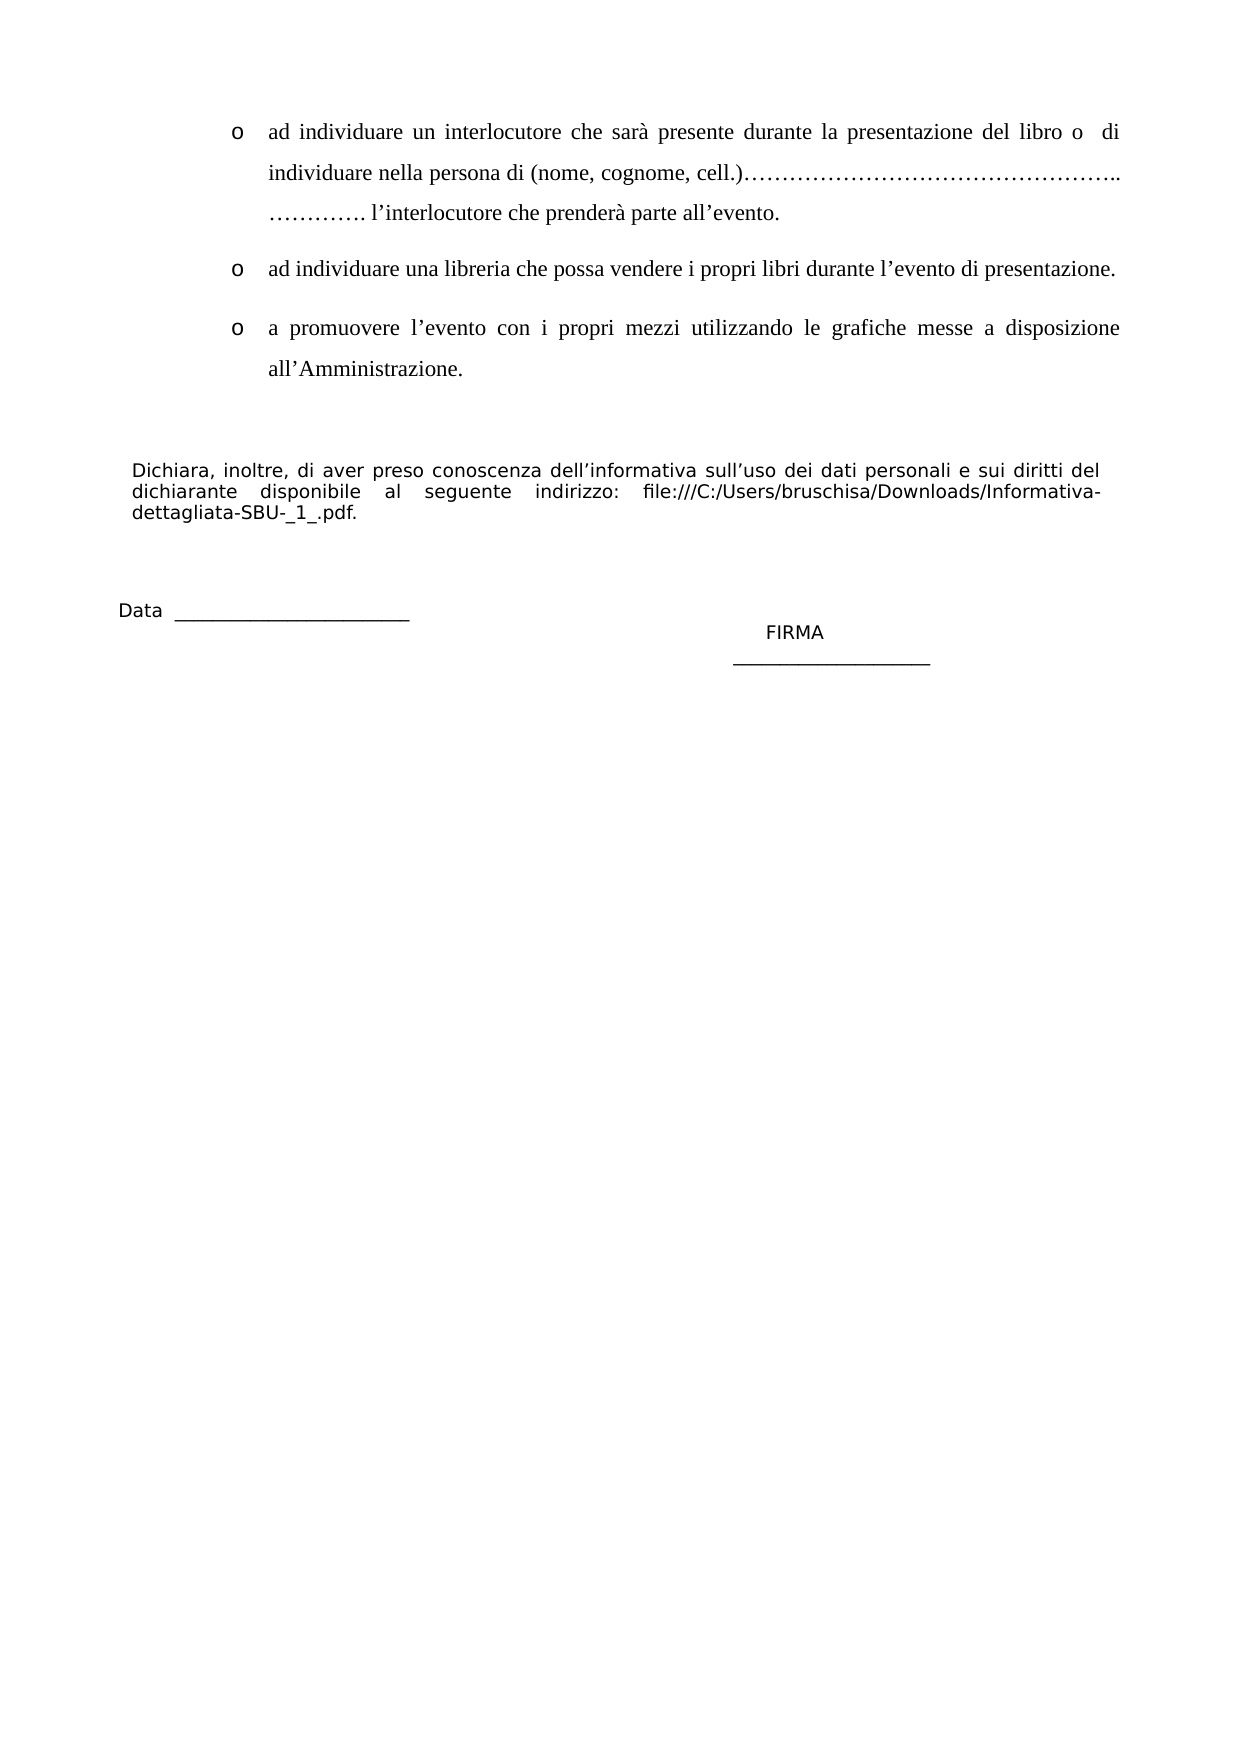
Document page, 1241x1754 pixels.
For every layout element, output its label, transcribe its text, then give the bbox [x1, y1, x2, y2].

text FIRMA [118, 622, 955, 644]
text Dichiara, inoltre, di aver preso conoscenza dell’informativa sull’uso dei dati personali e sui diritti del dichiarante disponibile al seguente indirizzo: file:///C:/Users/bruschisa/Downloads/Informativa-dettagliata-SBU-_1_.pdf. [132, 461, 1102, 524]
list a promuovere l’evento con i propri mezzi utilizzando le grafiche messe a disposizione all’Amministrazione. [231, 314, 1122, 382]
list ad individuare una libreria che possa vendere i propri libri durante l’evento di presentazione. [231, 255, 1122, 283]
text Data _________________________ [118, 600, 1122, 622]
list ad individuare un interlocutore che sarà presente durante la presentazione del libro o di individuare nella persona di (nome, cognome, cell.)…………………………………………..…………. l’interlocutore che prenderà parte all’evento. [231, 118, 1122, 225]
text _____________________ [118, 644, 955, 666]
